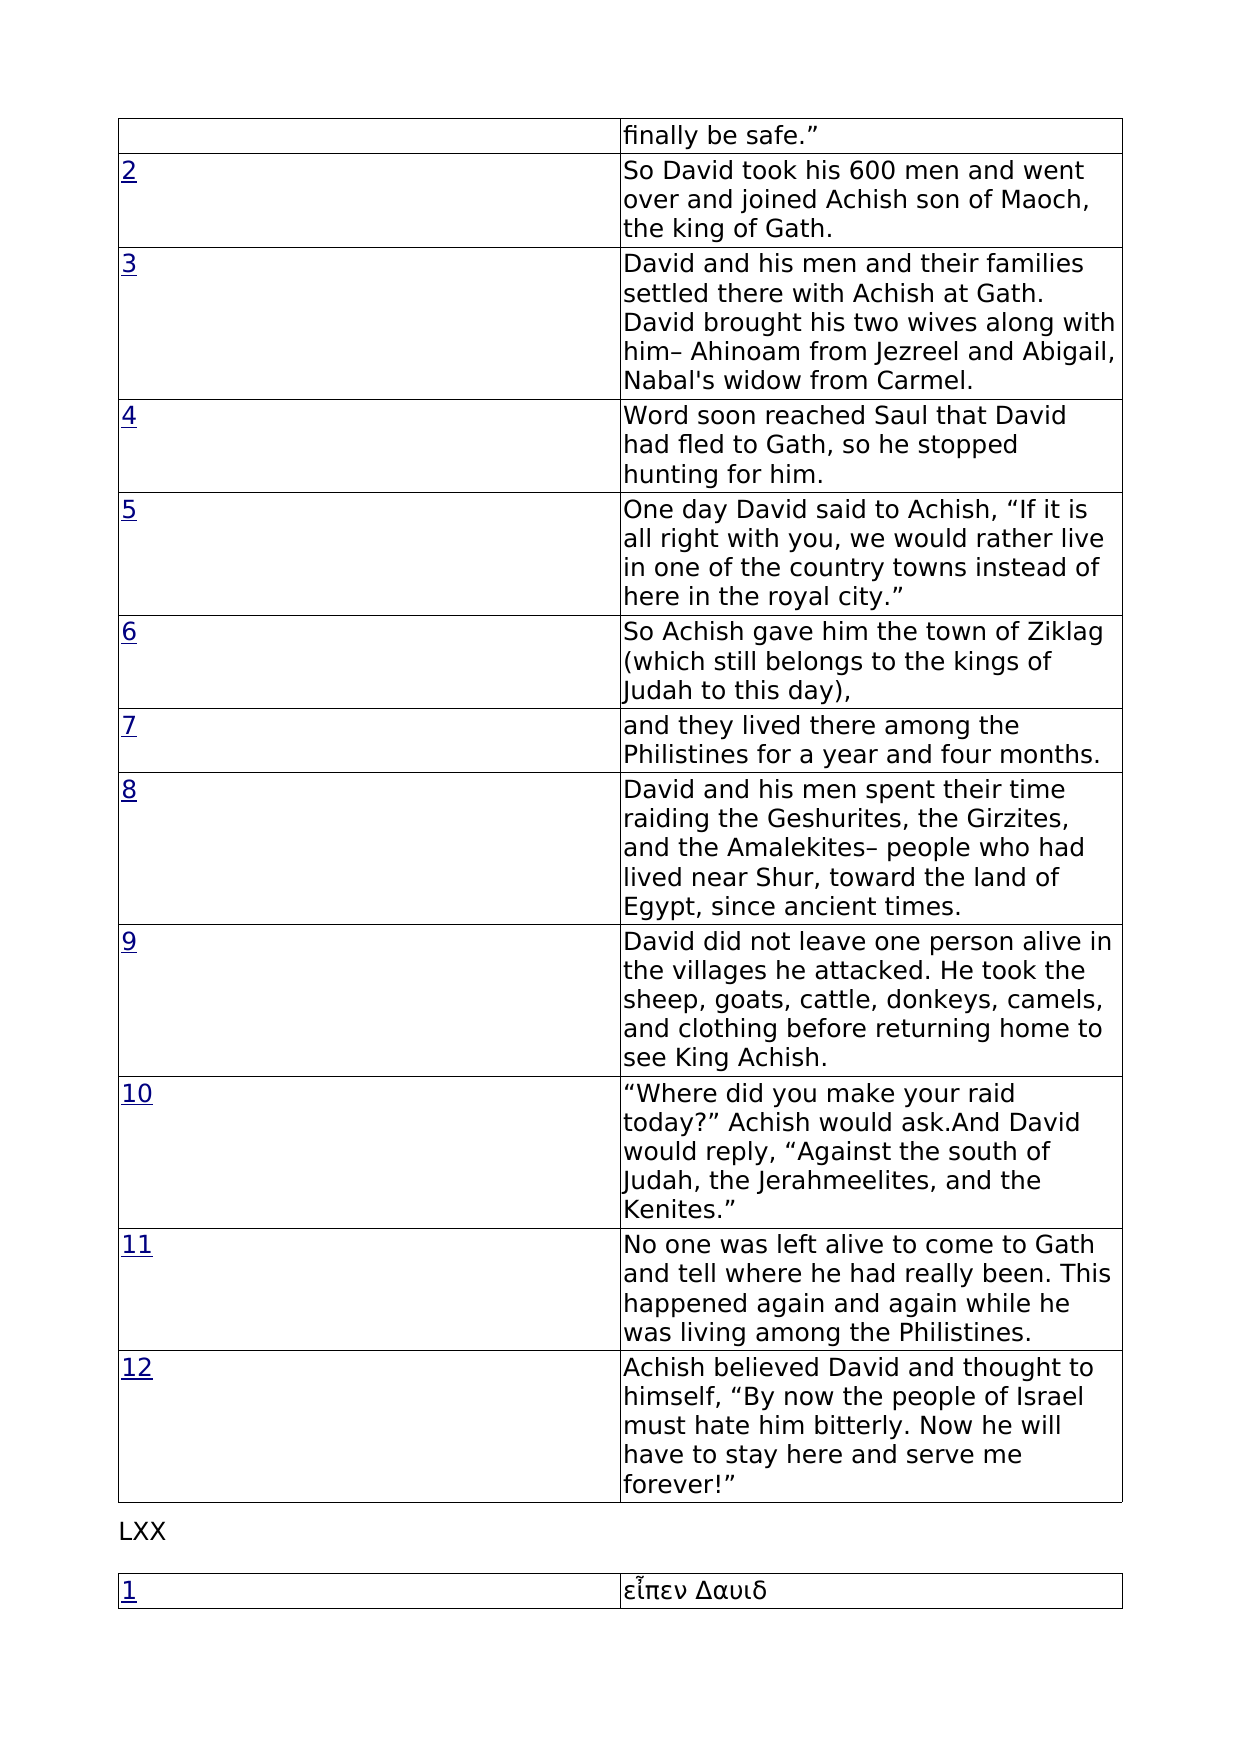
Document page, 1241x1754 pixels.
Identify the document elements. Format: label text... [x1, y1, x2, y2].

table_cell 5 [119, 493, 620, 614]
table_cell 11 [119, 1229, 620, 1350]
text LXX [118, 1517, 1122, 1546]
table_cell 8 [119, 773, 620, 924]
table_cell Achish believed David and thought to himself, “By now the people of Israel must hate him bitterly. Now he will have to stay here and serve me forever!” [621, 1351, 1122, 1502]
table_header [119, 119, 620, 153]
table_header 1 [119, 1574, 620, 1608]
table_cell 2 [119, 154, 620, 247]
table_cell 9 [119, 925, 620, 1076]
table_cell Word soon reached Saul that David had fled to Gath, so he stopped hunting for him. [621, 400, 1122, 492]
table_cell David and his men and their families settled there with Achish at Gath. David brought his two wives along with him– Ahinoam from Jezreel and Abigail, Nabal's widow from Carmel. [621, 248, 1122, 398]
table_cell No one was left alive to come to Gath and tell where he had really been. This happened again and again while he was living among the Philistines. [621, 1229, 1122, 1350]
table_cell 12 [119, 1351, 620, 1502]
table_cell So Achish gave him the town of Ziklag (which still belongs to the kings of Judah to this day), [621, 616, 1122, 708]
table_cell 7 [119, 709, 620, 772]
table_cell 10 [119, 1077, 620, 1227]
table_cell 6 [119, 616, 620, 708]
table_header finally be safe.” [621, 119, 1122, 153]
table_cell 4 [119, 400, 620, 492]
table_cell One day David said to Achish, “If it is all right with you, we would rather live in one of the country towns instead of here in the royal city.” [621, 493, 1122, 614]
table_cell So David took his 600 men and went over and joined Achish son of Maoch, the king of Gath. [621, 154, 1122, 247]
table_cell and they lived there among the Philistines for a year and four months. [621, 709, 1122, 772]
table_cell “Where did you make your raid today?” Achish would ask.And David would reply, “Against the south of Judah, the Jerahmeelites, and the Kenites.” [621, 1077, 1122, 1227]
table_cell David did not leave one person alive in the villages he attacked. He took the sheep, goats, cattle, donkeys, camels, and clothing before returning home to see King Achish. [621, 925, 1122, 1076]
table_header εἶπεν Δαυιδ [621, 1574, 1122, 1608]
table_cell David and his men spent their time raiding the Geshurites, the Girzites, and the Amalekites– people who had lived near Shur, toward the land of Egypt, since ancient times. [621, 773, 1122, 924]
table_cell 3 [119, 248, 620, 398]
